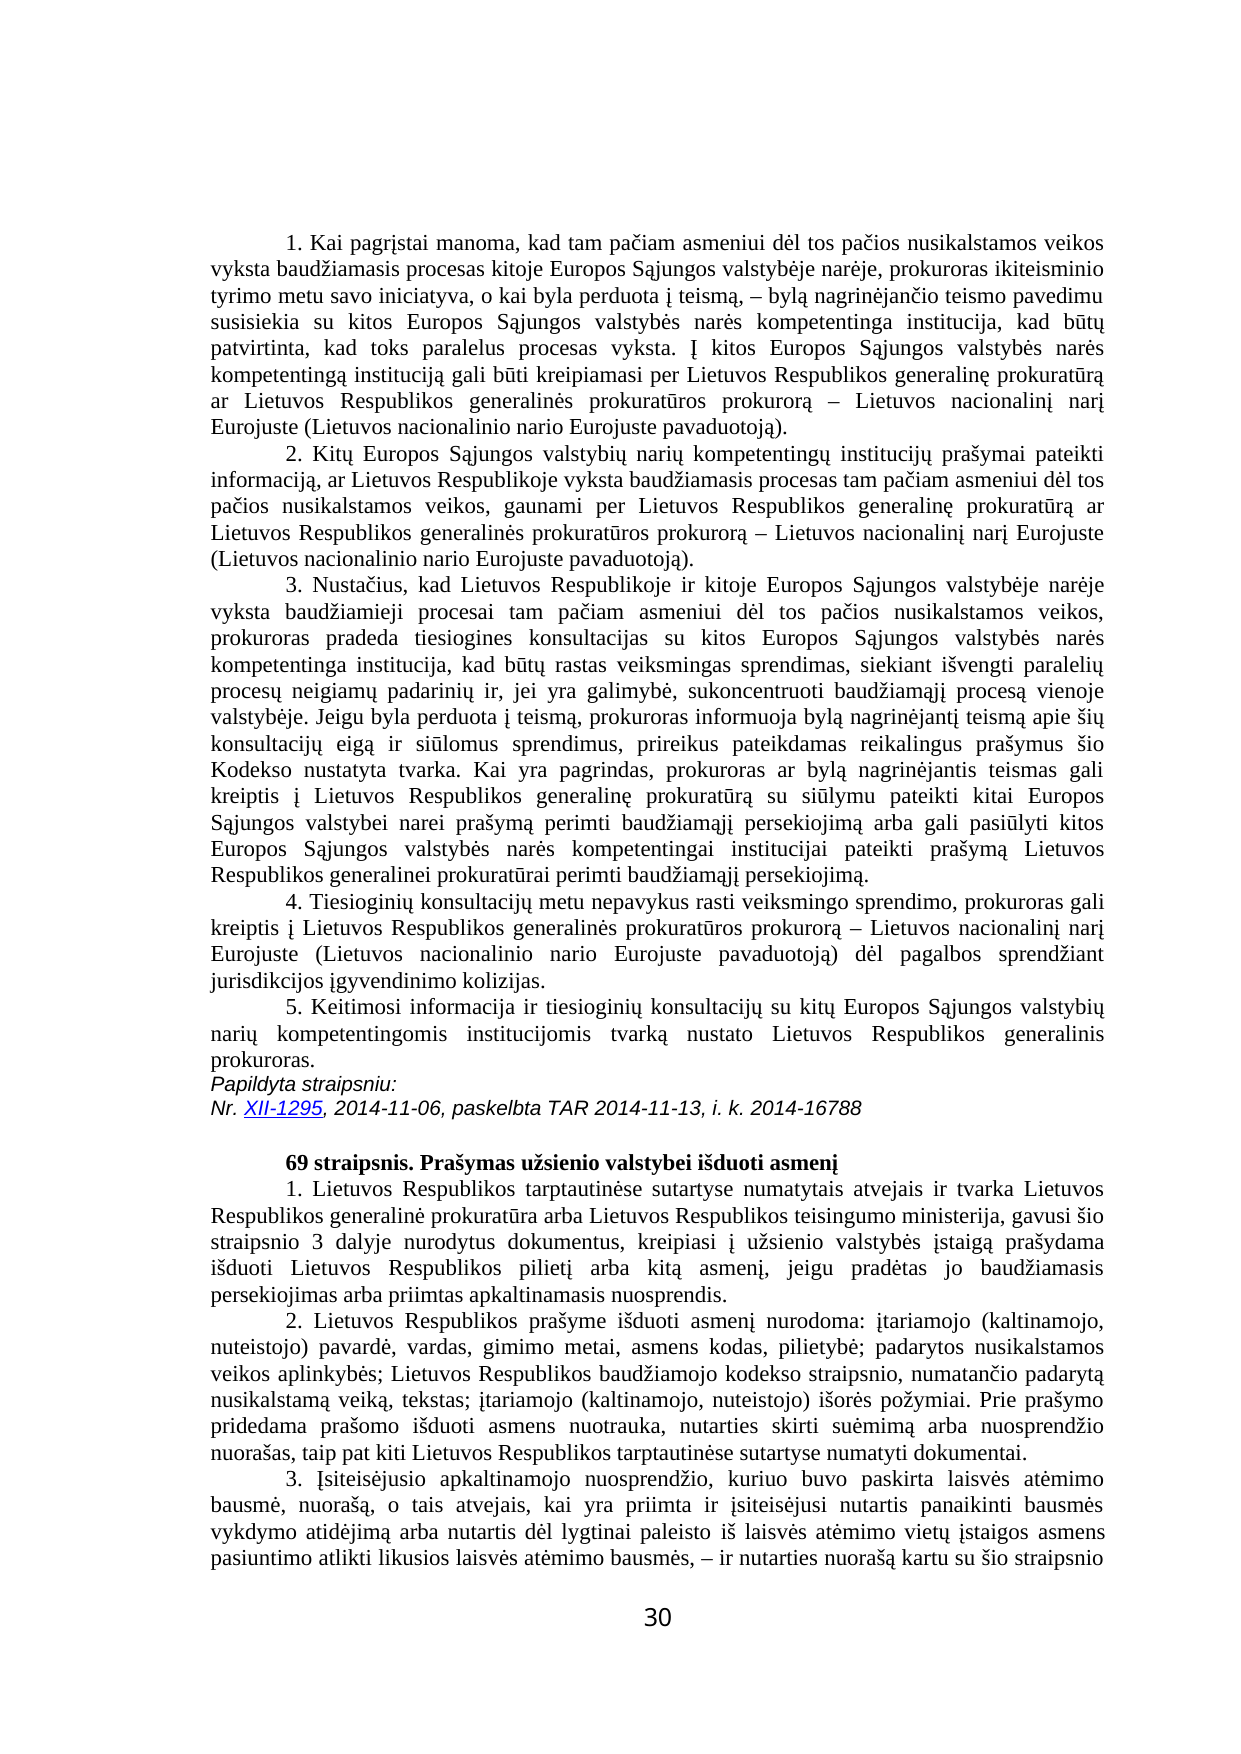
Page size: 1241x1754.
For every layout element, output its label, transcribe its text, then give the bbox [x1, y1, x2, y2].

text 1. Lietuvos Respublikos tarptautinėse sutartyse numatytais atvejais ir tvarka Lietuvos Respublikos generalinė prokuratūra arba Lietuvos Respublikos teisingumo ministerija, gavusi šio straipsnio 3 dalyje nurodytus dokumentus, kreipiasi į užsienio valstybės įstaigą prašydama išduoti Lietuvos Respublikos pilietį arba kitą asmenį, jeigu pradėtas jo baudžiamasis persekiojimas arba priimtas apkaltinamasis nuosprendis. [210, 1175, 1105, 1307]
text 2. Lietuvos Respublikos prašyme išduoti asmenį nurodoma: įtariamojo (kaltinamojo, nuteistojo) pavardė, vardas, gimimo metai, asmens kodas, pilietybė; padarytos nusikalstamos veikos aplinkybės; Lietuvos Respublikos baudžiamojo kodekso straipsnio, numatančio padarytą nusikalstamą veiką, tekstas; įtariamojo (kaltinamojo, nuteistojo) išorės požymiai. Prie prašymo pridedama prašomo išduoti asmens nuotrauka, nutarties skirti suėmimą arba nuosprendžio nuorašas, taip pat kiti Lietuvos Respublikos tarptautinėse sutartyse numatyti dokumentai. [210, 1307, 1105, 1465]
text 69 straipsnis. Prašymas užsienio valstybei išduoti asmenį [210, 1149, 1105, 1175]
text 5. Keitimosi informacija ir tiesioginių konsultacijų su kitų Europos Sąjungos valstybių narių kompetentingomis institucijomis tvarką nustato Lietuvos Respublikos generalinis prokuroras. [210, 993, 1105, 1072]
text Papildyta straipsniu: [210, 1072, 1105, 1096]
text 1. Kai pagrįstai manoma, kad tam pačiam asmeniui dėl tos pačios nusikalstamos veikos vyksta baudžiamasis procesas kitoje Europos Sąjungos valstybėje narėje, prokuroras ikiteisminio tyrimo metu savo iniciatyva, o kai byla perduota į teismą, – bylą nagrinėjančio teismo pavedimu susisiekia su kitos Europos Sąjungos valstybės narės kompetentinga institucija, kad būtų patvirtinta, kad toks paralelus procesas vyksta. Į kitos Europos Sąjungos valstybės narės kompetentingą instituciją gali būti kreipiamasi per Lietuvos Respublikos generalinę prokuratūrą ar Lietuvos Respublikos generalinės prokuratūros prokurorą – Lietuvos nacionalinį narį Eurojuste (Lietuvos nacionalinio nario Eurojuste pavaduotoją). [210, 229, 1105, 440]
text 3. Nustačius, kad Lietuvos Respublikoje ir kitoje Europos Sąjungos valstybėje narėje vyksta baudžiamieji procesai tam pačiam asmeniui dėl tos pačios nusikalstamos veikos, prokuroras pradeda tiesiogines konsultacijas su kitos Europos Sąjungos valstybės narės kompetentinga institucija, kad būtų rastas veiksmingas sprendimas, siekiant išvengti paralelių procesų neigiamų padarinių ir, jei yra galimybė, sukoncentruoti baudžiamąjį procesą vienoje valstybėje. Jeigu byla perduota į teismą, prokuroras informuoja bylą nagrinėjantį teismą apie šių konsultacijų eigą ir siūlomus sprendimus, prireikus pateikdamas reikalingus prašymus šio Kodekso nustatyta tvarka. Kai yra pagrindas, prokuroras ar bylą nagrinėjantis teismas gali kreiptis į Lietuvos Respublikos generalinę prokuratūrą su siūlymu pateikti kitai Europos Sąjungos valstybei narei prašymą perimti baudžiamąjį persekiojimą arba gali pasiūlyti kitos Europos Sąjungos valstybės narės kompetentingai institucijai pateikti prašymą Lietuvos Respublikos generalinei prokuratūrai perimti baudžiamąjį persekiojimą. [210, 572, 1105, 888]
text 2. Kitų Europos Sąjungos valstybių narių kompetentingų institucijų prašymai pateikti informaciją, ar Lietuvos Respublikoje vyksta baudžiamasis procesas tam pačiam asmeniui dėl tos pačios nusikalstamos veikos, gaunami per Lietuvos Respublikos generalinę prokuratūrą ar Lietuvos Respublikos generalinės prokuratūros prokurorą – Lietuvos nacionalinį narį Eurojuste (Lietuvos nacionalinio nario Eurojuste pavaduotoją). [210, 440, 1105, 572]
text 3. Įsiteisėjusio apkaltinamojo nuosprendžio, kuriuo buvo paskirta laisvės atėmimo bausmė, nuorašą, o tais atvejais, kai yra priimta ir įsiteisėjusi nutartis panaikinti bausmės vykdymo atidėjimą arba nutartis dėl lygtinai paleisto iš laisvės atėmimo vietų įstaigos asmens pasiuntimo atlikti likusios laisvės atėmimo bausmės, – ir nutarties nuorašą kartu su šio straipsnio [210, 1465, 1105, 1571]
text 4. Tiesioginių konsultacijų metu nepavykus rasti veiksmingo sprendimo, prokuroras gali kreiptis į Lietuvos Respublikos generalinės prokuratūros prokurorą – Lietuvos nacionalinį narį Eurojuste (Lietuvos nacionalinio nario Eurojuste pavaduotoją) dėl pagalbos sprendžiant jurisdikcijos įgyvendinimo kolizijas. [210, 888, 1105, 993]
text Nr. XII-1295, 2014-11-06, paskelbta TAR 2014-11-13, i. k. 2014-16788 [210, 1096, 1105, 1120]
